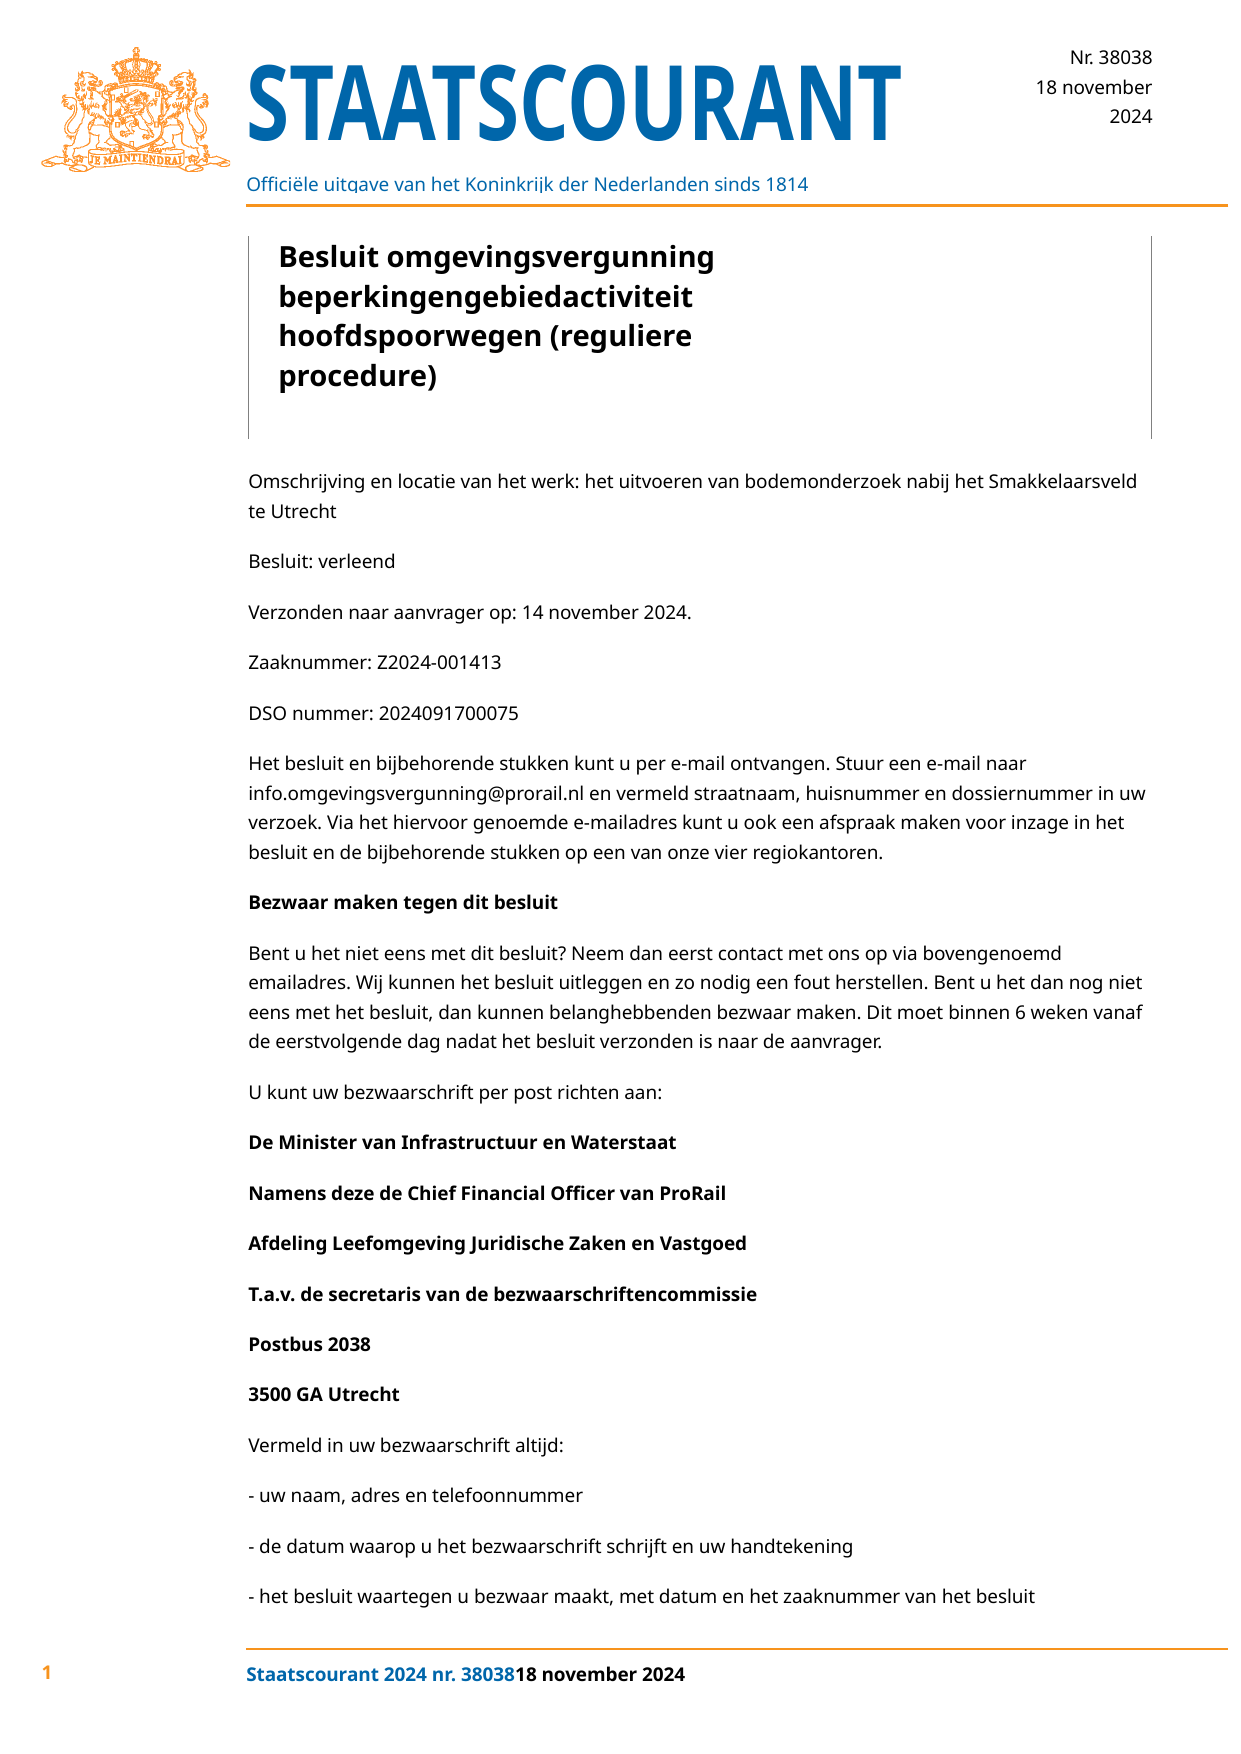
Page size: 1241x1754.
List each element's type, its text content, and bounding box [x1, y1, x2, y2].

text Omschrijving en locatie van het werk: het uitvoeren van bodemonderzoek nabij het Smakkelaarsveld te Utrecht [248, 469, 1152, 524]
picture [41, 47, 231, 172]
text Bent u het niet eens met dit besluit? Neem dan eerst contact met ons op via bovengenoemd emailadres. Wij kunnen het besluit uitleggen en zo nodig een fout herstellen. Bent u het dan nog niet eens met het besluit, dan kunnen belanghebbenden bezwaar maken. Dit moet binnen 6 weken vanaf de eerstvolgende dag nadat het besluit verzonden is naar de aanvrager. [248, 940, 1152, 1054]
text Het besluit en bijbehorende stukken kunt u per e-mail ontvangen. Stuur een e-mail naar info.omgevingsvergunning@prorail.nl en vermeld straatnaam, huisnummer en dossiernummer in uw verzoek. Via het hiervoor genoemde e-mailadres kunt u ook een afspraak maken voor inzage in het besluit en de bijbehorende stukken op een van onze vier regiokantoren. [248, 750, 1152, 865]
text Namens deze de Chief Financial Officer van ProRail [248, 1180, 1152, 1206]
text Verzonden naar aanvrager op: 14 november 2024. [248, 599, 1152, 625]
text - uw naam, adres en telefoonnummer [248, 1482, 1152, 1508]
text - het besluit waartegen u bezwaar maakt, met datum en het zaaknummer van het besluit [248, 1583, 1152, 1609]
table_header [850, 236, 912, 413]
text Zaaknummer: Z2024-001413 [248, 649, 1152, 675]
text T.a.v. de secretaris van de bezwaarschriftencommissie [248, 1281, 1152, 1306]
picture [912, 236, 1090, 414]
text DSO nummer: 2024091700075 [248, 700, 1152, 726]
text - de datum waarop u het bezwaarschrift schrijft en uw handtekening [248, 1533, 1152, 1558]
table_header [1090, 236, 1151, 413]
text Postbus 2038 [248, 1331, 1152, 1357]
table_header [850, 414, 1151, 439]
text Bezwaar maken tegen dit besluit [248, 889, 1152, 915]
text Besluit: verleend [248, 549, 1152, 574]
text Afdeling Leefomgeving Juridische Zaken en Vastgoed [248, 1230, 1152, 1256]
text 3500 GA Utrecht [248, 1382, 1152, 1407]
text Vermeld in uw bezwaarschrift altijd: [248, 1432, 1152, 1458]
text U kunt uw bezwaarschrift per post richten aan: [248, 1079, 1152, 1105]
text De Minister van Infrastructuur en Waterstaat [248, 1129, 1152, 1155]
table_header Besluit omgevingsvergunning beperkingengebiedactiviteit hoofdspoorwegen (reguliere procedure) [249, 236, 850, 439]
